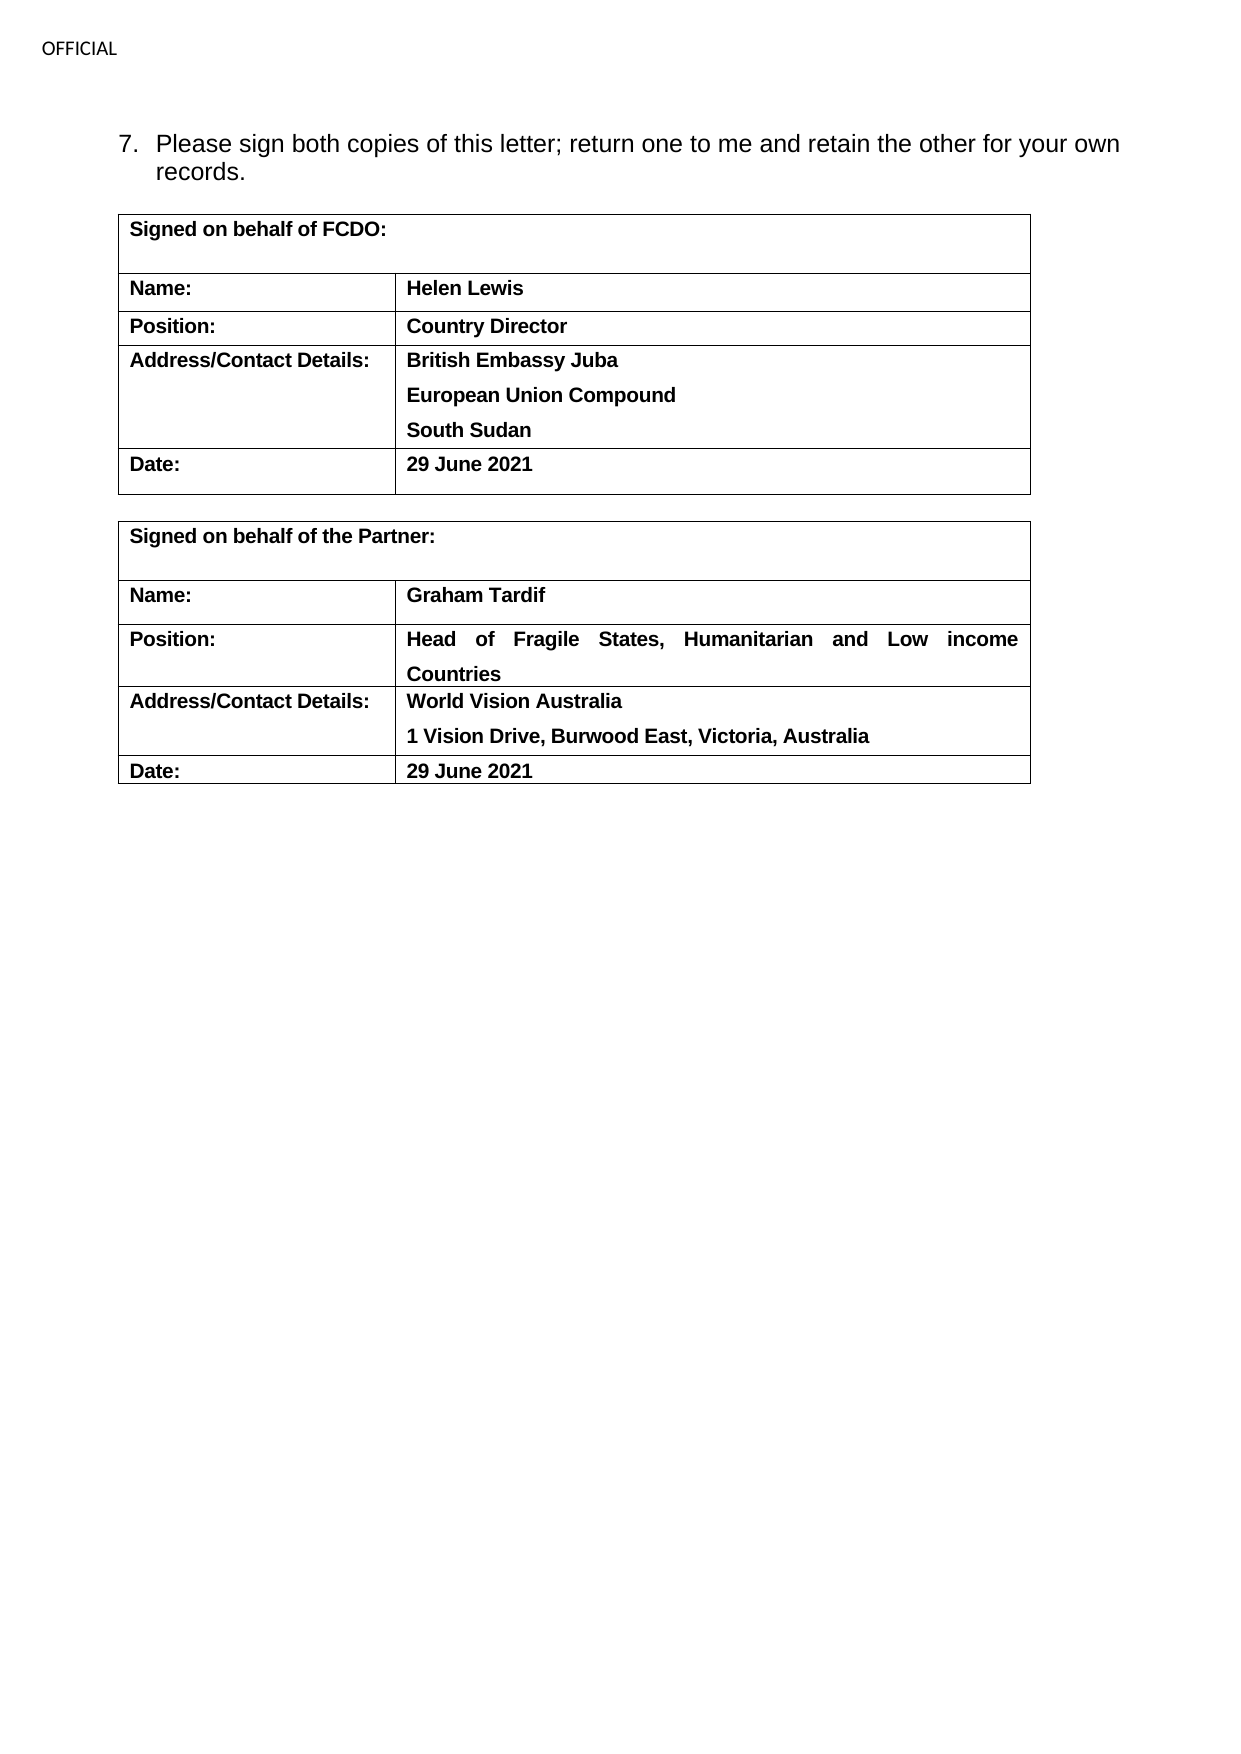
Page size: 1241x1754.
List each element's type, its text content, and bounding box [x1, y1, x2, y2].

table_cell Name: [119, 581, 395, 624]
table_cell Signed on behalf of the Partner: [119, 522, 1030, 580]
table_cell Graham Tardif [396, 581, 1030, 624]
table_cell Head of Fragile States, Humanitarian and Low income Countries [396, 625, 1030, 686]
table_cell 29 June 2021 [396, 756, 1030, 783]
table_cell Date: [119, 449, 395, 494]
table_cell World Vision Australia 1 Vision Drive, Burwood East, Victoria, Australia [396, 687, 1030, 755]
table_cell Country Director [396, 312, 1030, 345]
table_cell Address/Contact Details: [119, 687, 395, 755]
table_cell Address/Contact Details: [119, 346, 395, 448]
table_cell Helen Lewis [396, 274, 1030, 311]
table_cell Name: [119, 274, 395, 311]
table_cell British Embassy Juba European Union Compound South Sudan [396, 346, 1030, 448]
table_cell Position: [119, 625, 395, 686]
list Please sign both copies of this letter; return one to me and retain the other for your own records. [118, 130, 1122, 186]
table_cell Date: [119, 756, 395, 783]
table_cell 29 June 2021 [396, 449, 1030, 494]
table_cell Position: [119, 312, 395, 345]
table_header Signed on behalf of FCDO: [119, 215, 1030, 272]
table_cell [118, 495, 1030, 521]
